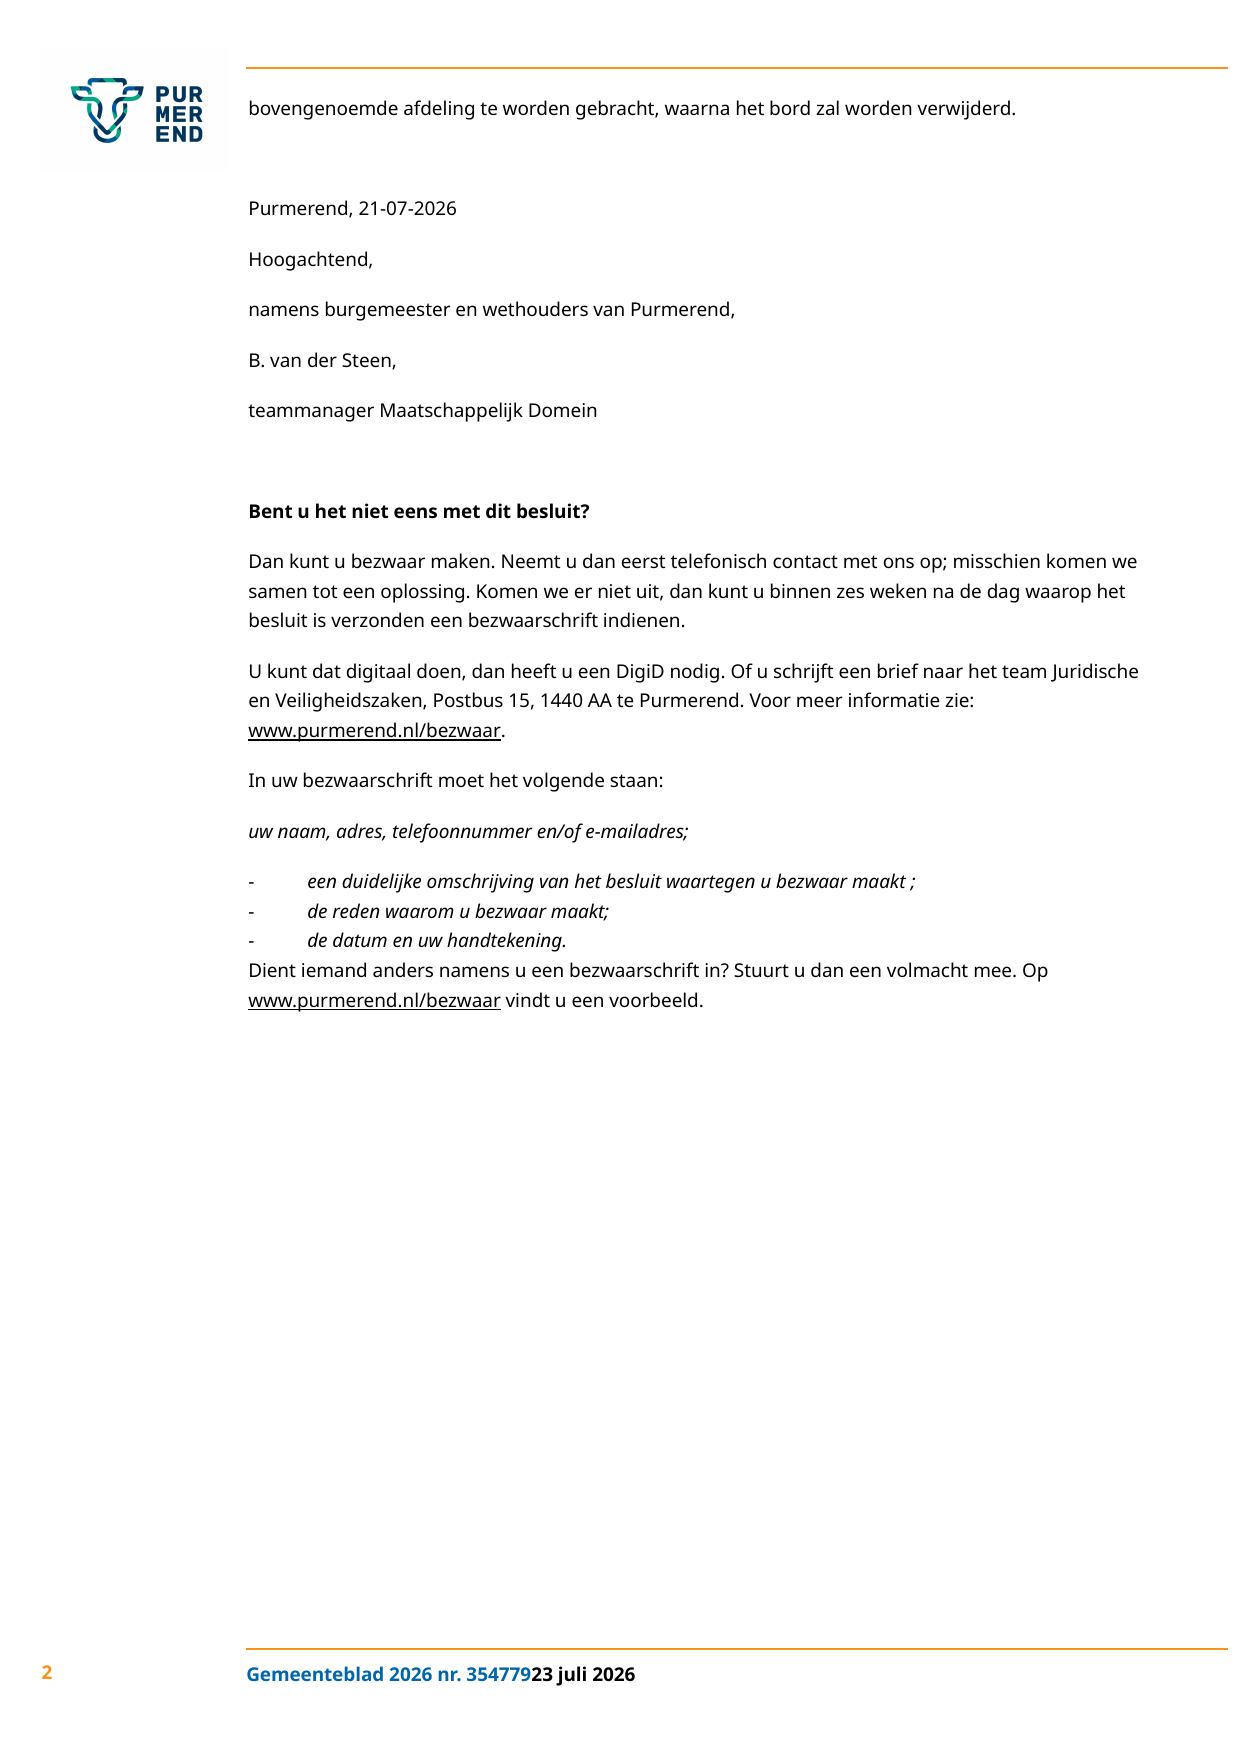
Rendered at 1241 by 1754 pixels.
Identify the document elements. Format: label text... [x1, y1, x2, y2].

text Dient iemand anders namens u een bezwaarschrift in? Stuurt u dan een volmacht mee. Op www.purmerend.nl/bezwaar vindt u een voorbeeld. [248, 957, 1152, 1013]
text Purmerend, 21-07-2026 [248, 196, 1152, 221]
picture [41, 47, 231, 172]
text B. van der Steen, [248, 347, 1152, 373]
text namens burgemeester en wethouders van Purmerend, [248, 296, 1152, 322]
text uw naam, adres, telefoonnummer en/of e-mailadres; [248, 818, 1152, 844]
list de reden waarom u bezwaar maakt; [248, 898, 1152, 924]
text teammanager Maatschappelijk Domein [248, 397, 1152, 423]
text Bent u het niet eens met dit besluit? [248, 498, 1152, 524]
text Hoogachtend, [248, 246, 1152, 272]
text bovengenoemde afdeling te worden gebracht, waarna het bord zal worden verwijderd. [248, 95, 1152, 121]
list de datum en uw handtekening. [248, 928, 1152, 953]
text U kunt dat digitaal doen, dan heeft u een DigiD nodig. Of u schrijft een brief naar het team Juridische en Veiligheidszaken, Postbus 15, 1440 AA te Purmerend. Voor meer informatie zie: www.purmerend.nl/bezwaar. [248, 658, 1152, 743]
list een duidelijke omschrijving van het besluit waartegen u bezwaar maakt ; [248, 868, 1152, 894]
text In uw bezwaarschrift moet het volgende staan: [248, 768, 1152, 793]
text Dan kunt u bezwaar maken. Neemt u dan eerst telefonisch contact met ons op; misschien komen we samen tot een oplossing. Komen we er niet uit, dan kunt u binnen zes weken na de dag waarop het besluit is verzonden een bezwaarschrift indienen. [248, 548, 1152, 633]
